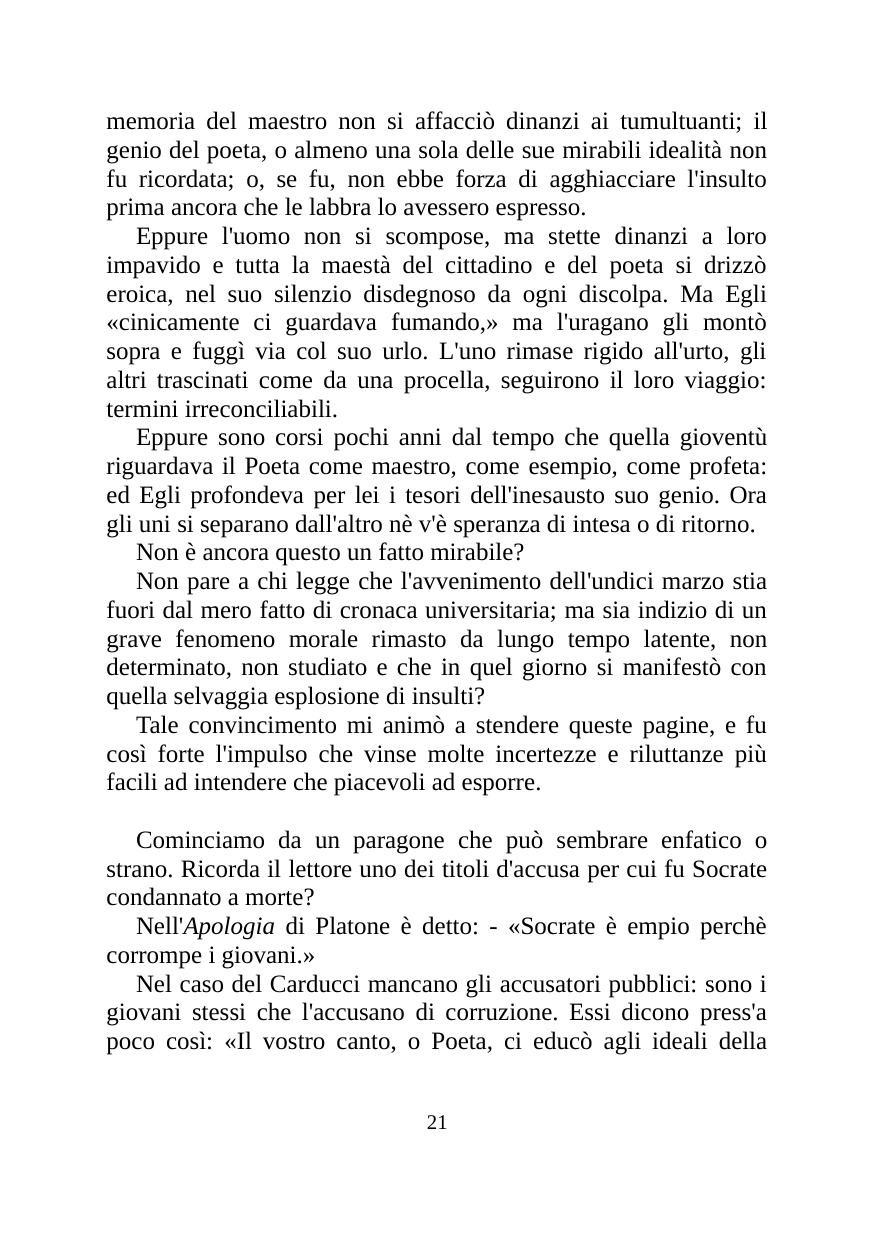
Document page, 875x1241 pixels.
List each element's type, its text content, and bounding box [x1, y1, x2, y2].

text Tale convincimento mi animò a stendere queste pagine, e fu così forte l'impulso che vinse molte incertezze e riluttanze più facili ad intendere che piacevoli ad esporre. [106, 710, 768, 796]
text Non è ancora questo un fatto mirabile? [106, 537, 768, 566]
text Cominciamo da un paragone che può sembrare enfatico o strano. Ricorda il lettore uno dei titoli d'accusa per cui fu Socrate condannato a morte? [106, 825, 768, 911]
text Nel caso del Carducci mancano gli accusatori pubblici: sono i giovani stessi che l'accusano di corruzione. Essi dicono press'a poco così: «Il vostro canto, o Poeta, ci educò agli ideali della [106, 969, 768, 1055]
text Eppure sono corsi pochi anni dal tempo che quella gioventù riguardava il Poeta come maestro, come esempio, come profeta: ed Egli profondeva per lei i tesori dell'inesausto suo genio. Ora gli uni si separano dall'altro nè v'è speranza di intesa o di ritorno. [106, 422, 768, 537]
text Non pare a chi legge che l'avvenimento dell'undici marzo stia fuori dal mero fatto di cronaca universitaria; ma sia indizio di un grave fenomeno morale rimasto da lungo tempo latente, non determinato, non studiato e che in quel giorno si manifestò con quella selvaggia esplosione di insulti? [106, 566, 768, 710]
text Eppure l'uomo non si scompose, ma stette dinanzi a loro impavido e tutta la maestà del cittadino e del poeta si drizzò eroica, nel suo silenzio disdegnoso da ogni discolpa. Ma Egli «cinicamente ci guardava fumando,» ma l'uragano gli montò sopra e fuggì via col suo urlo. L'uno rimase rigido all'urto, gli altri trascinati come da una procella, seguirono il loro viaggio: termini irreconciliabili. [106, 221, 768, 422]
text Nell'Apologia di Platone è detto: - «Socrate è empio perchè corrompe i giovani.» [106, 911, 768, 969]
text memoria del maestro non si affacciò dinanzi ai tumultuanti; il genio del poeta, o almeno una sola delle sue mirabili idealità non fu ricordata; o, se fu, non ebbe forza di agghiacciare l'insulto prima ancora che le labbra lo avessero espresso. [106, 106, 768, 221]
